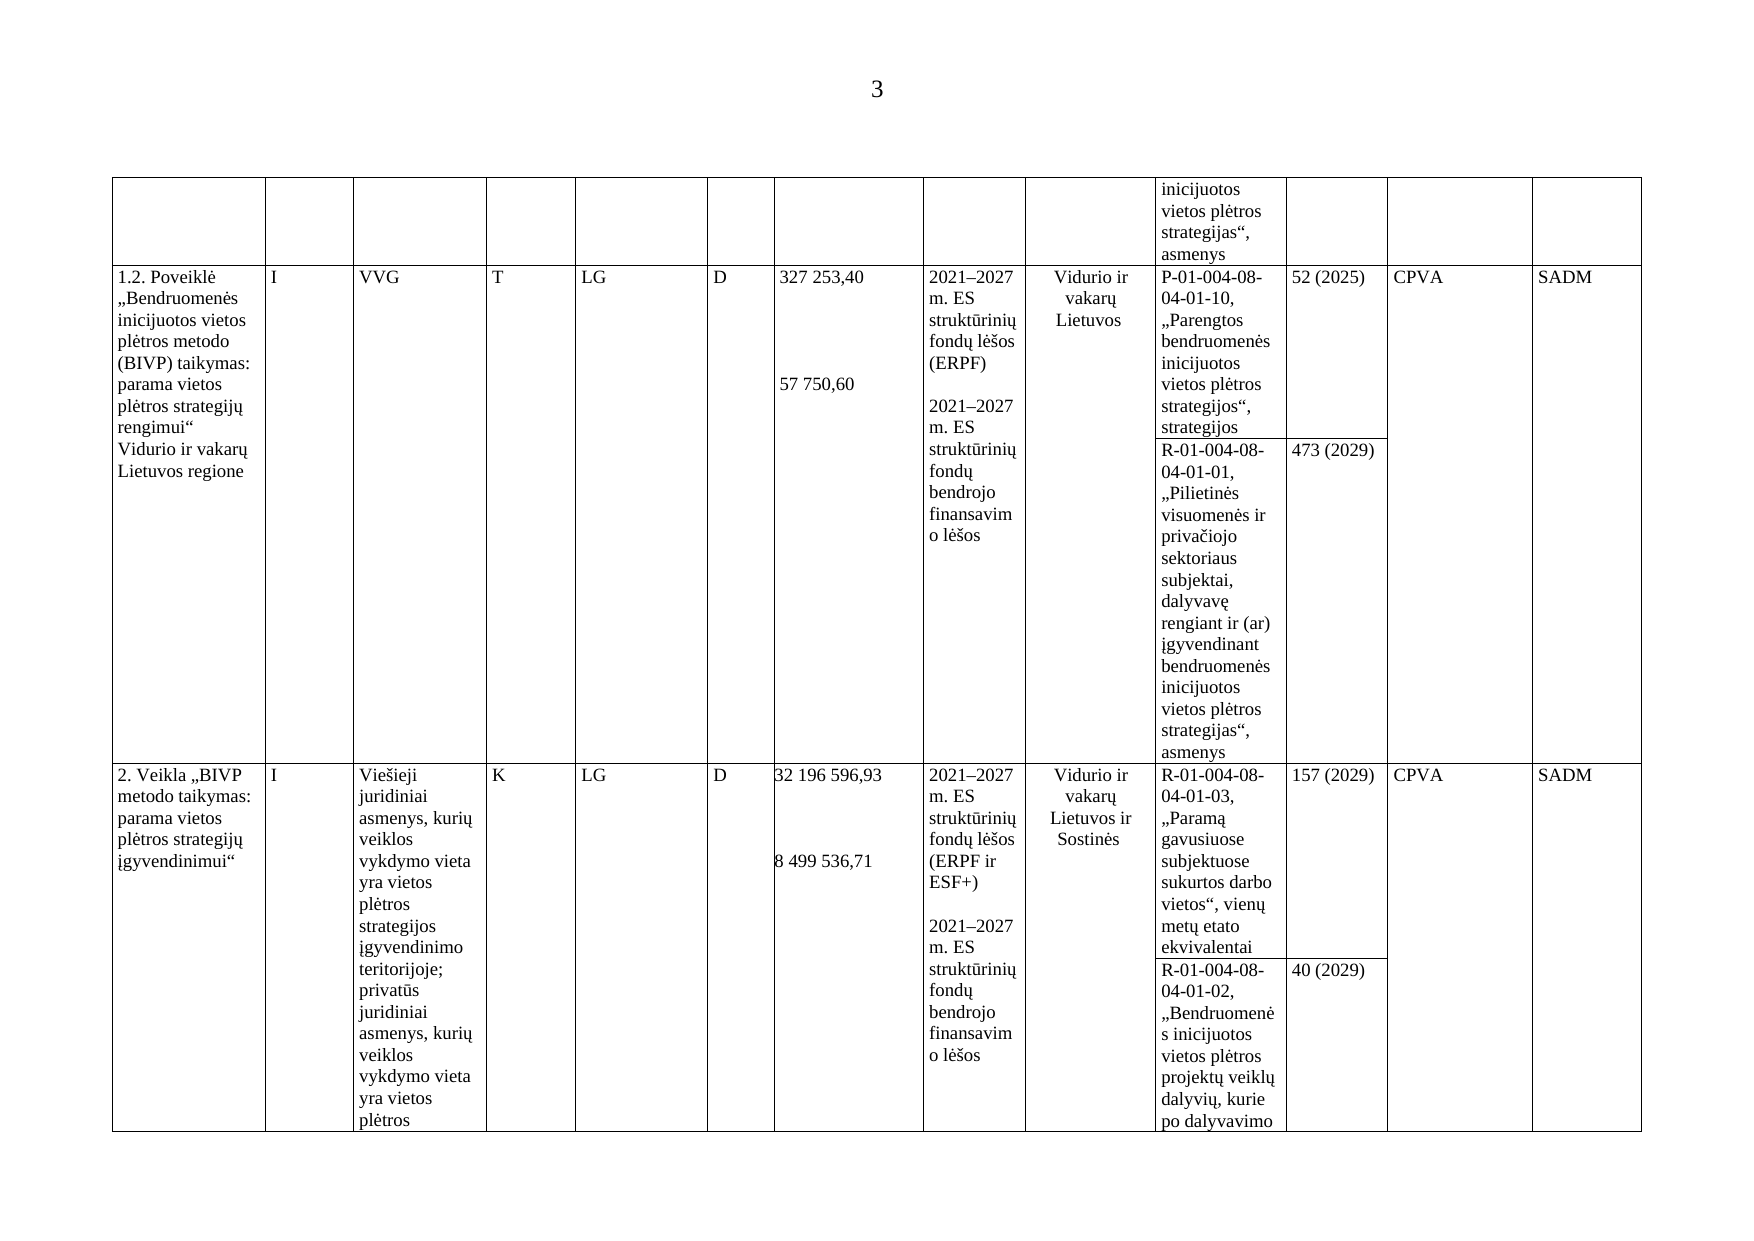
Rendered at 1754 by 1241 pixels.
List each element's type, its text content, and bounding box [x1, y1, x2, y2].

table_cell [113, 178, 265, 264]
table_cell [1388, 178, 1532, 264]
table_cell R-01-004-08-04-01-01, „Pilietinės visuomenės ir privačiojo sektoriaus subjektai, dalyvavę rengiant ir (ar) įgyvendinant bendruomenės inicijuotos vietos plėtros strategijas“, asmenys [1156, 439, 1286, 762]
table_cell 157 (2029) [1287, 764, 1387, 958]
table_cell [1287, 178, 1387, 264]
table_cell [354, 178, 486, 264]
table_cell Vidurio ir vakarų Lietuvos [1026, 266, 1155, 762]
table_cell 2021–2027 m. ES struktūrinių fondų lėšos (ERPF) 2021–2027 m. ES struktūrinių fondų bendrojo finansavimo lėšos [924, 266, 1025, 762]
table_cell D [708, 266, 774, 762]
table_cell P-01-004-08-04-01-10, „Parengtos bendruomenės inicijuotos vietos plėtros strategijos“, strategijos [1156, 266, 1286, 438]
table_cell K [487, 764, 575, 1131]
table_cell Viešieji juridiniai asmenys, kurių veiklos vykdymo vieta yra vietos plėtros strategijos įgyvendinimo teritorijoje; privatūs juridiniai asmenys, kurių veiklos vykdymo vieta yra vietos plėtros [354, 764, 486, 1131]
table_cell 32 196 596,93 8 499 536,71 [775, 764, 923, 1131]
table_cell T [487, 266, 575, 762]
table_cell VVG [354, 266, 486, 762]
table_cell Vidurio ir vakarų Lietuvos ir Sostinės [1026, 764, 1155, 1131]
table_cell 52 (2025) [1287, 266, 1387, 438]
table_cell R-01-004-08-04-01-03, „Paramą gavusiuose subjektuose sukurtos darbo vietos“, vienų metų etato ekvivalentai [1156, 764, 1286, 958]
table_cell SADM [1533, 266, 1641, 762]
table_cell R-01-004-08-04-01-02, „Bendruomenės inicijuotos vietos plėtros projektų veiklų dalyvių, kurie po dalyvavimo [1156, 959, 1286, 1131]
table_cell 2. Veikla „BIVP metodo taikymas: parama vietos plėtros strategijų įgyvendinimui“ [113, 764, 265, 1131]
table_cell LG [576, 764, 707, 1131]
table_cell LG [576, 266, 707, 762]
table_cell [775, 178, 923, 264]
table_cell I [266, 764, 353, 1131]
table_cell [924, 178, 1025, 264]
table_cell D [708, 764, 774, 1131]
table_cell CPVA [1388, 266, 1532, 762]
table_cell [1026, 178, 1155, 264]
table_cell [708, 178, 774, 264]
table_cell [1533, 178, 1641, 264]
table_cell [266, 178, 353, 264]
table_cell 2021–2027 m. ES struktūrinių fondų lėšos (ERPF ir ESF+) 2021–2027 m. ES struktūrinių fondų bendrojo finansavimo lėšos [924, 764, 1025, 1131]
table_cell 40 (2029) [1287, 959, 1387, 1131]
table_cell [487, 178, 575, 264]
table_cell CPVA [1388, 764, 1532, 1131]
table_cell inicijuotos vietos plėtros strategijas“, asmenys [1156, 178, 1286, 264]
table_cell [576, 178, 707, 264]
table_cell 473 (2029) [1287, 439, 1387, 762]
table_cell 1.2. Poveiklė „Bendruomenės inicijuotos vietos plėtros metodo (BIVP) taikymas: parama vietos plėtros strategijų rengimui“ Vidurio ir vakarų Lietuvos regione [113, 266, 265, 762]
table_cell SADM [1533, 764, 1641, 1131]
table_cell I [266, 266, 353, 762]
table_cell 327 253,40 57 750,60 [775, 266, 923, 762]
